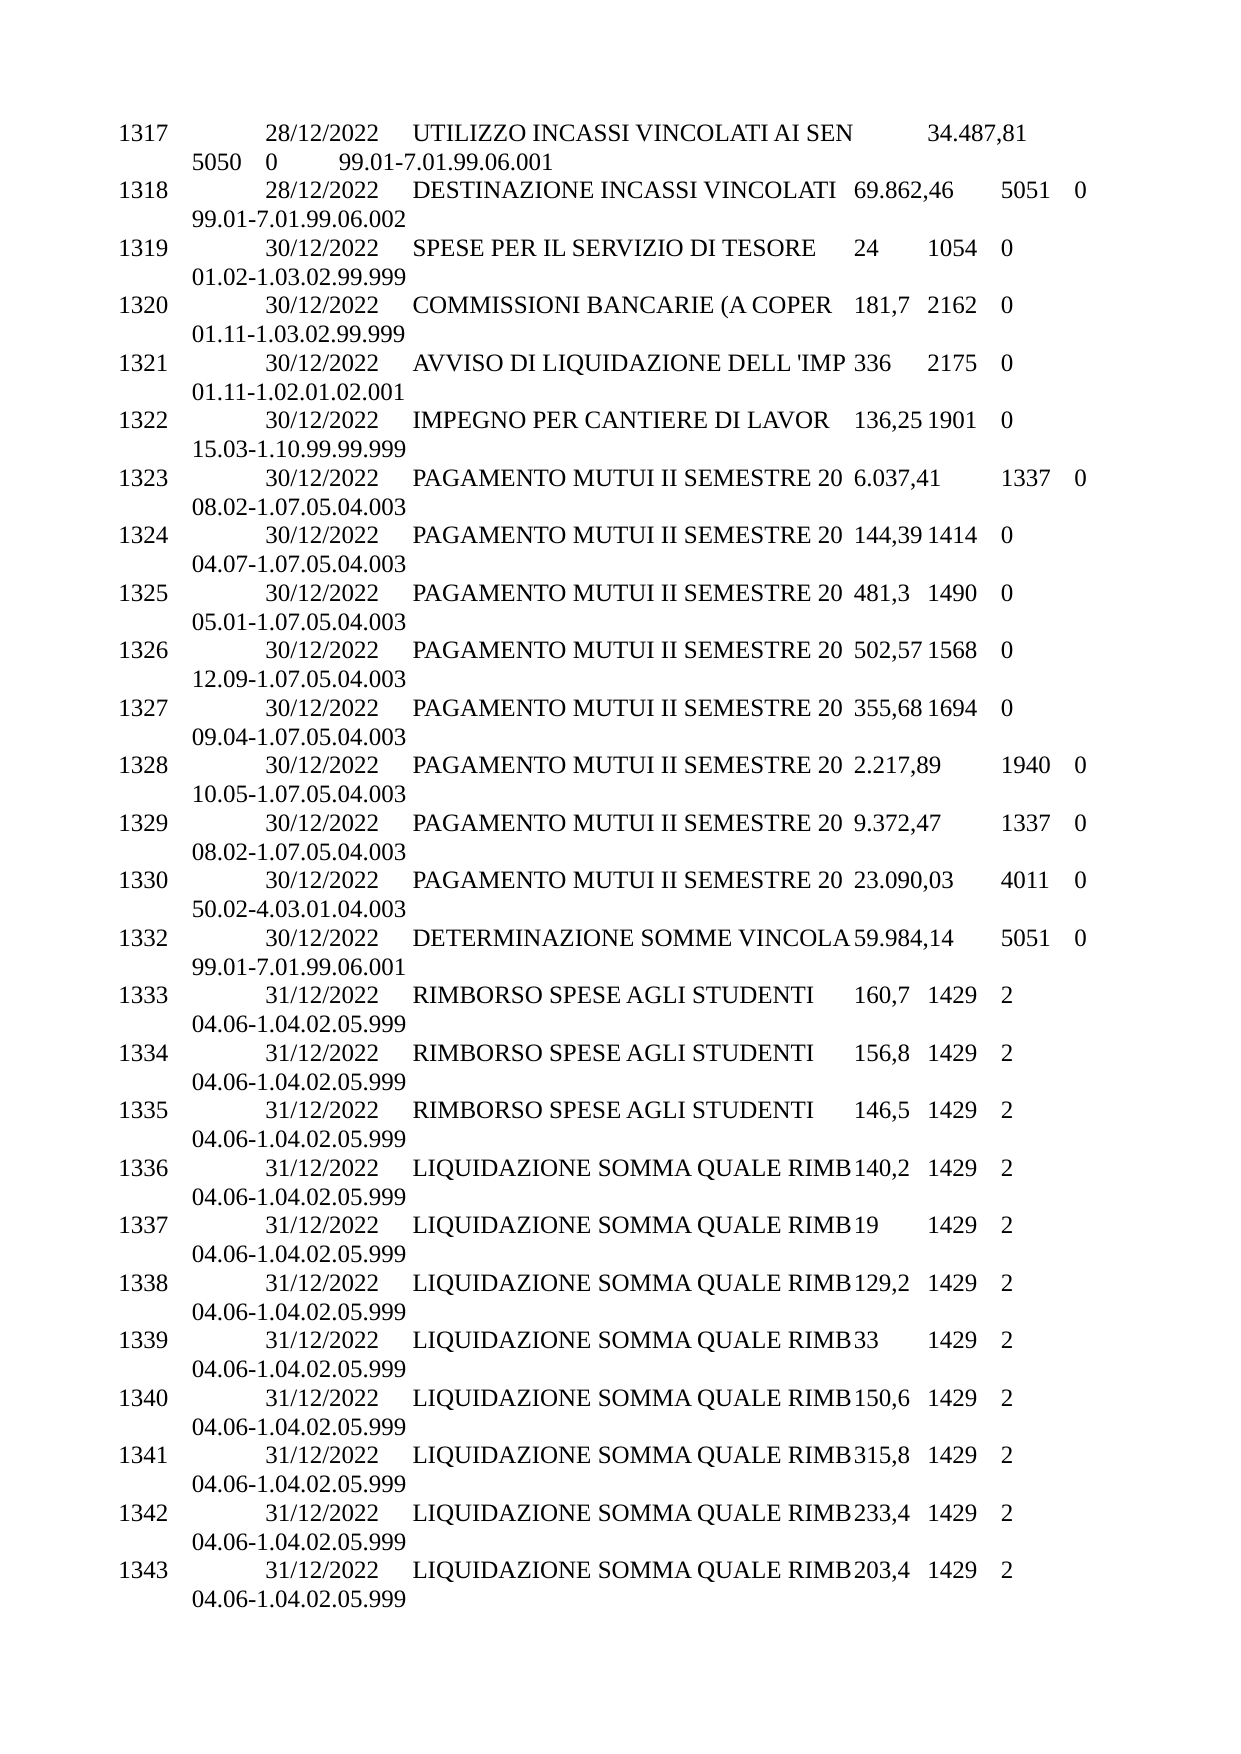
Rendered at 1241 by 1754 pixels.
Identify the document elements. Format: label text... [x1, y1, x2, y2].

text 1325 30/12/2022 PAGAMENTO MUTUI II SEMESTRE 20 481,3 1490 0 05.01-1.07.05.04.003 [118, 578, 1122, 636]
text 1328 30/12/2022 PAGAMENTO MUTUI II SEMESTRE 20 2.217,89 1940 0 10.05-1.07.05.04.003 [118, 751, 1122, 808]
text 1332 30/12/2022 DETERMINAZIONE SOMME VINCOLA 59.984,14 5051 0 99.01-7.01.99.06.001 [118, 923, 1122, 981]
text 1323 30/12/2022 PAGAMENTO MUTUI II SEMESTRE 20 6.037,41 1337 0 08.02-1.07.05.04.003 [118, 463, 1122, 521]
text 1334 31/12/2022 RIMBORSO SPESE AGLI STUDENTI 156,8 1429 2 04.06-1.04.02.05.999 [118, 1038, 1122, 1096]
text 1341 31/12/2022 LIQUIDAZIONE SOMMA QUALE RIMB 315,8 1429 2 04.06-1.04.02.05.999 [118, 1441, 1122, 1498]
text 1318 28/12/2022 DESTINAZIONE INCASSI VINCOLATI 69.862,46 5051 0 99.01-7.01.99.06.002 [118, 176, 1122, 233]
text 1337 31/12/2022 LIQUIDAZIONE SOMMA QUALE RIMB 19 1429 2 04.06-1.04.02.05.999 [118, 1211, 1122, 1268]
text 1327 30/12/2022 PAGAMENTO MUTUI II SEMESTRE 20 355,68 1694 0 09.04-1.07.05.04.003 [118, 693, 1122, 751]
text 1336 31/12/2022 LIQUIDAZIONE SOMMA QUALE RIMB 140,2 1429 2 04.06-1.04.02.05.999 [118, 1153, 1122, 1211]
text 1326 30/12/2022 PAGAMENTO MUTUI II SEMESTRE 20 502,57 1568 0 12.09-1.07.05.04.003 [118, 636, 1122, 693]
text 1339 31/12/2022 LIQUIDAZIONE SOMMA QUALE RIMB 33 1429 2 04.06-1.04.02.05.999 [118, 1326, 1122, 1383]
text 1342 31/12/2022 LIQUIDAZIONE SOMMA QUALE RIMB 233,4 1429 2 04.06-1.04.02.05.999 [118, 1498, 1122, 1556]
text 1329 30/12/2022 PAGAMENTO MUTUI II SEMESTRE 20 9.372,47 1337 0 08.02-1.07.05.04.003 [118, 808, 1122, 866]
text 1340 31/12/2022 LIQUIDAZIONE SOMMA QUALE RIMB 150,6 1429 2 04.06-1.04.02.05.999 [118, 1383, 1122, 1441]
text 1324 30/12/2022 PAGAMENTO MUTUI II SEMESTRE 20 144,39 1414 0 04.07-1.07.05.04.003 [118, 521, 1122, 578]
text 1317 28/12/2022 UTILIZZO INCASSI VINCOLATI AI SEN 34.487,81 5050 0 99.01-7.01.99.06.001 [118, 118, 1122, 176]
text 1320 30/12/2022 COMMISSIONI BANCARIE (A COPER 181,7 2162 0 01.11-1.03.02.99.999 [118, 291, 1122, 348]
text 1322 30/12/2022 IMPEGNO PER CANTIERE DI LAVOR 136,25 1901 0 15.03-1.10.99.99.999 [118, 406, 1122, 463]
text 1321 30/12/2022 AVVISO DI LIQUIDAZIONE DELL 'IMP 336 2175 0 01.11-1.02.01.02.001 [118, 348, 1122, 406]
text 1335 31/12/2022 RIMBORSO SPESE AGLI STUDENTI 146,5 1429 2 04.06-1.04.02.05.999 [118, 1096, 1122, 1153]
text 1338 31/12/2022 LIQUIDAZIONE SOMMA QUALE RIMB 129,2 1429 2 04.06-1.04.02.05.999 [118, 1268, 1122, 1326]
text 1319 30/12/2022 SPESE PER IL SERVIZIO DI TESORE 24 1054 0 01.02-1.03.02.99.999 [118, 233, 1122, 291]
text 1343 31/12/2022 LIQUIDAZIONE SOMMA QUALE RIMB 203,4 1429 2 04.06-1.04.02.05.999 [118, 1556, 1122, 1613]
text 1333 31/12/2022 RIMBORSO SPESE AGLI STUDENTI 160,7 1429 2 04.06-1.04.02.05.999 [118, 981, 1122, 1038]
text 1330 30/12/2022 PAGAMENTO MUTUI II SEMESTRE 20 23.090,03 4011 0 50.02-4.03.01.04.003 [118, 866, 1122, 923]
